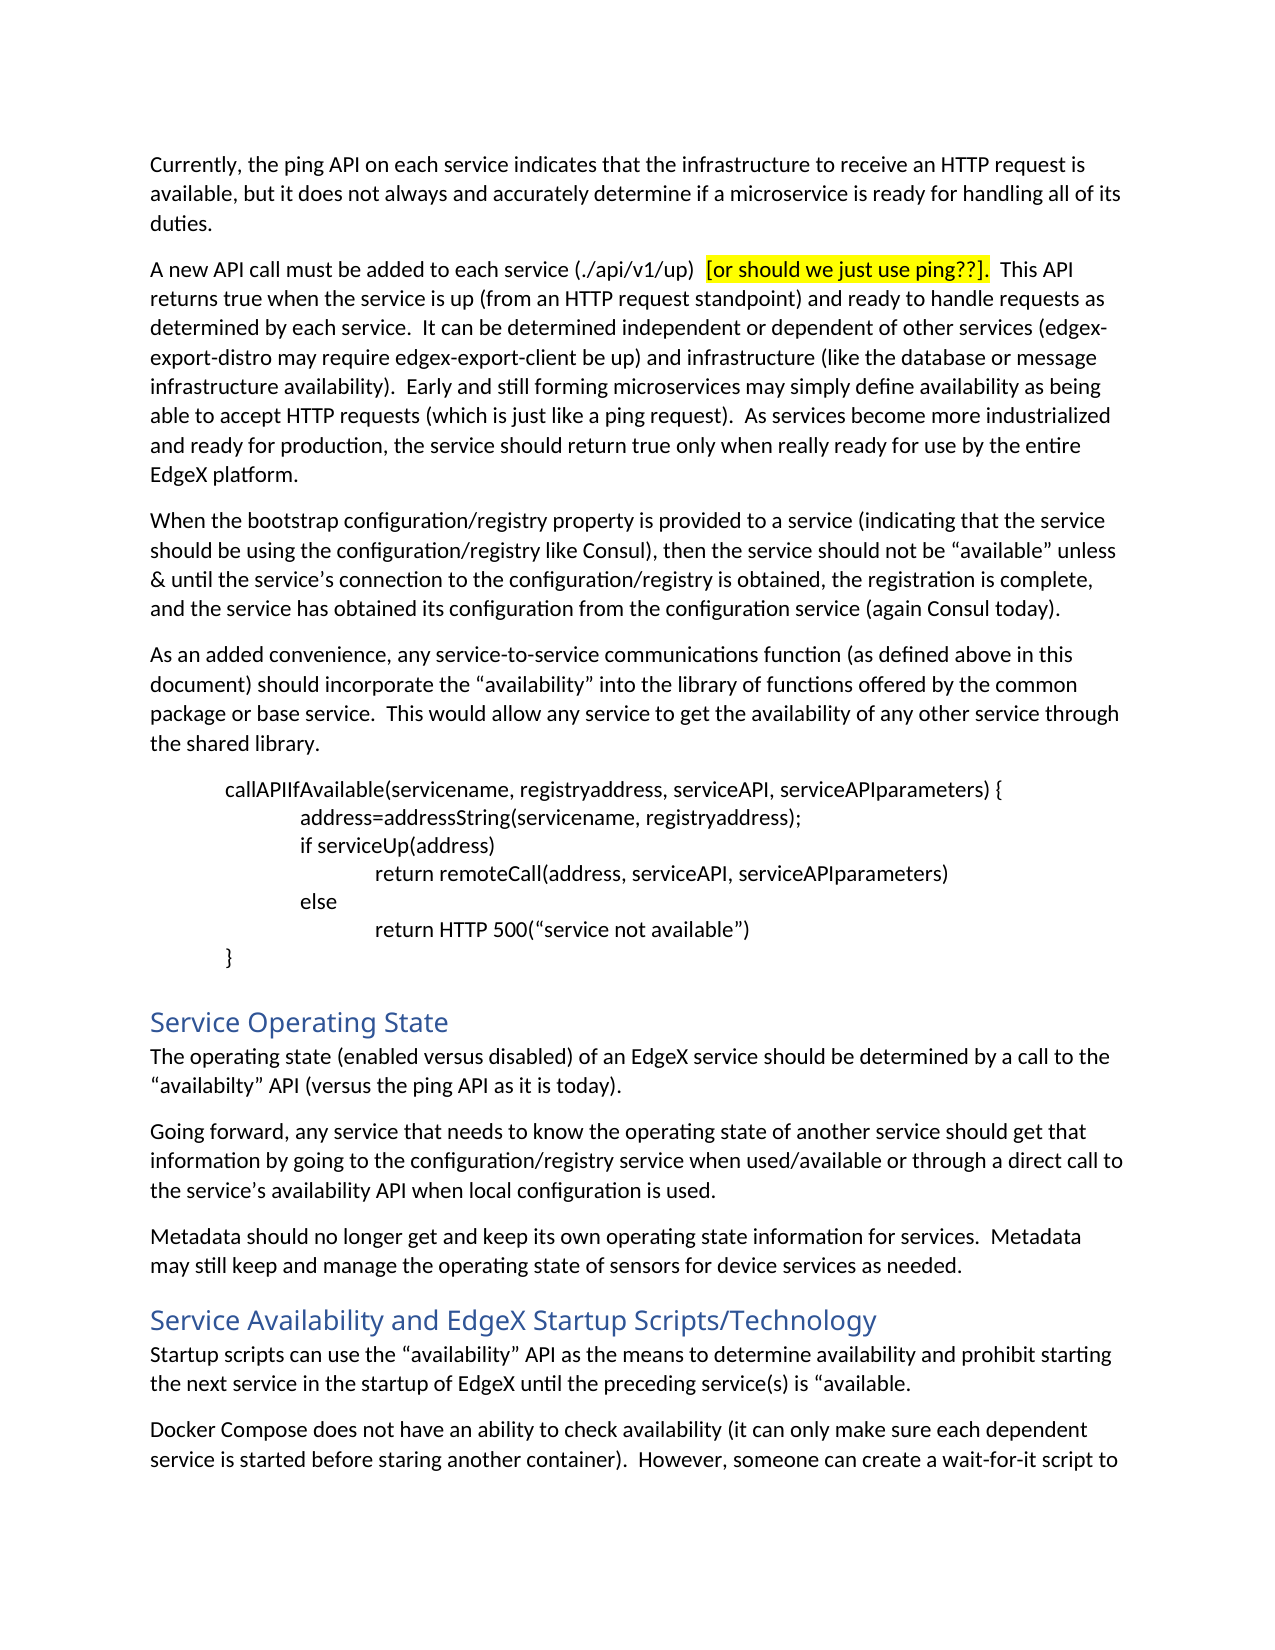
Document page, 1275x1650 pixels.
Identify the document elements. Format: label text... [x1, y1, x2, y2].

text Metadata should no longer get and keep its own operating state information for services. Metadata may still keep and manage the operating state of sensors for device services as needed. [150, 1222, 1125, 1279]
text if serviceUp(address) [225, 831, 1125, 859]
text Going forward, any service that needs to know the operating state of another service should get that information by going to the configuration/registry service when used/available or through a direct call to the service’s availability API when local configuration is used. [150, 1117, 1125, 1204]
text Currently, the ping API on each service indicates that the infrastructure to receive an HTTP request is available, but it does not always and accurately determine if a microservice is ready for handling all of its duties. [150, 150, 1125, 237]
text When the bootstrap configuration/registry property is provided to a service (indicating that the service should be using the configuration/registry like Consul), then the service should not be “available” unless & until the service’s connection to the configuration/registry is obtained, the registration is complete, and the service has obtained its configuration from the configuration service (again Consul today). [150, 506, 1125, 623]
text Docker Compose does not have an ability to check availability (it can only make sure each dependent service is started before staring another container). However, someone can create a wait-for-it script to [150, 1416, 1125, 1473]
text return remoteCall(address, serviceAPI, serviceAPIparameters) [225, 859, 1125, 887]
text else [225, 887, 1125, 915]
subtitle Service Operating State [150, 1003, 1125, 1040]
text A new API call must be added to each service (./api/v1/up) [or should we just use ping??]. This API returns true when the service is up (from an HTTP request standpoint) and ready to handle requests as determined by each service. It can be determined independent or dependent of other services (edgex-export-distro may require edgex-export-client be up) and infrastructure (like the database or message infrastructure availability). Early and still forming microservices may simply define availability as being able to accept HTTP requests (which is just like a ping request). As services become more industrialized and ready for production, the service should return true only when really ready for use by the entire EdgeX platform. [150, 255, 1125, 488]
text callAPIIfAvailable(servicename, registryaddress, serviceAPI, serviceAPIparameters) { [225, 775, 1125, 803]
subtitle Service Availability and EdgeX Startup Scripts/Technology [150, 1302, 1125, 1338]
text return HTTP 500(“service not available”) [300, 915, 1125, 943]
text As an added convenience, any service-to-service communications function (as defined above in this document) should incorporate the “availability” into the library of functions offered by the common package or base service. This would allow any service to get the availability of any other service through the shared library. [150, 641, 1125, 757]
text The operating state (enabled versus disabled) of an EdgeX service should be determined by a call to the “availabilty” API (versus the ping API as it is today). [150, 1042, 1125, 1099]
text Startup scripts can use the “availability” API as the means to determine availability and prohibit starting the next service in the startup of EdgeX until the preceding service(s) is “available. [150, 1340, 1125, 1398]
text address=addressString(servicename, registryaddress); [225, 803, 1125, 831]
text } [225, 943, 1125, 971]
